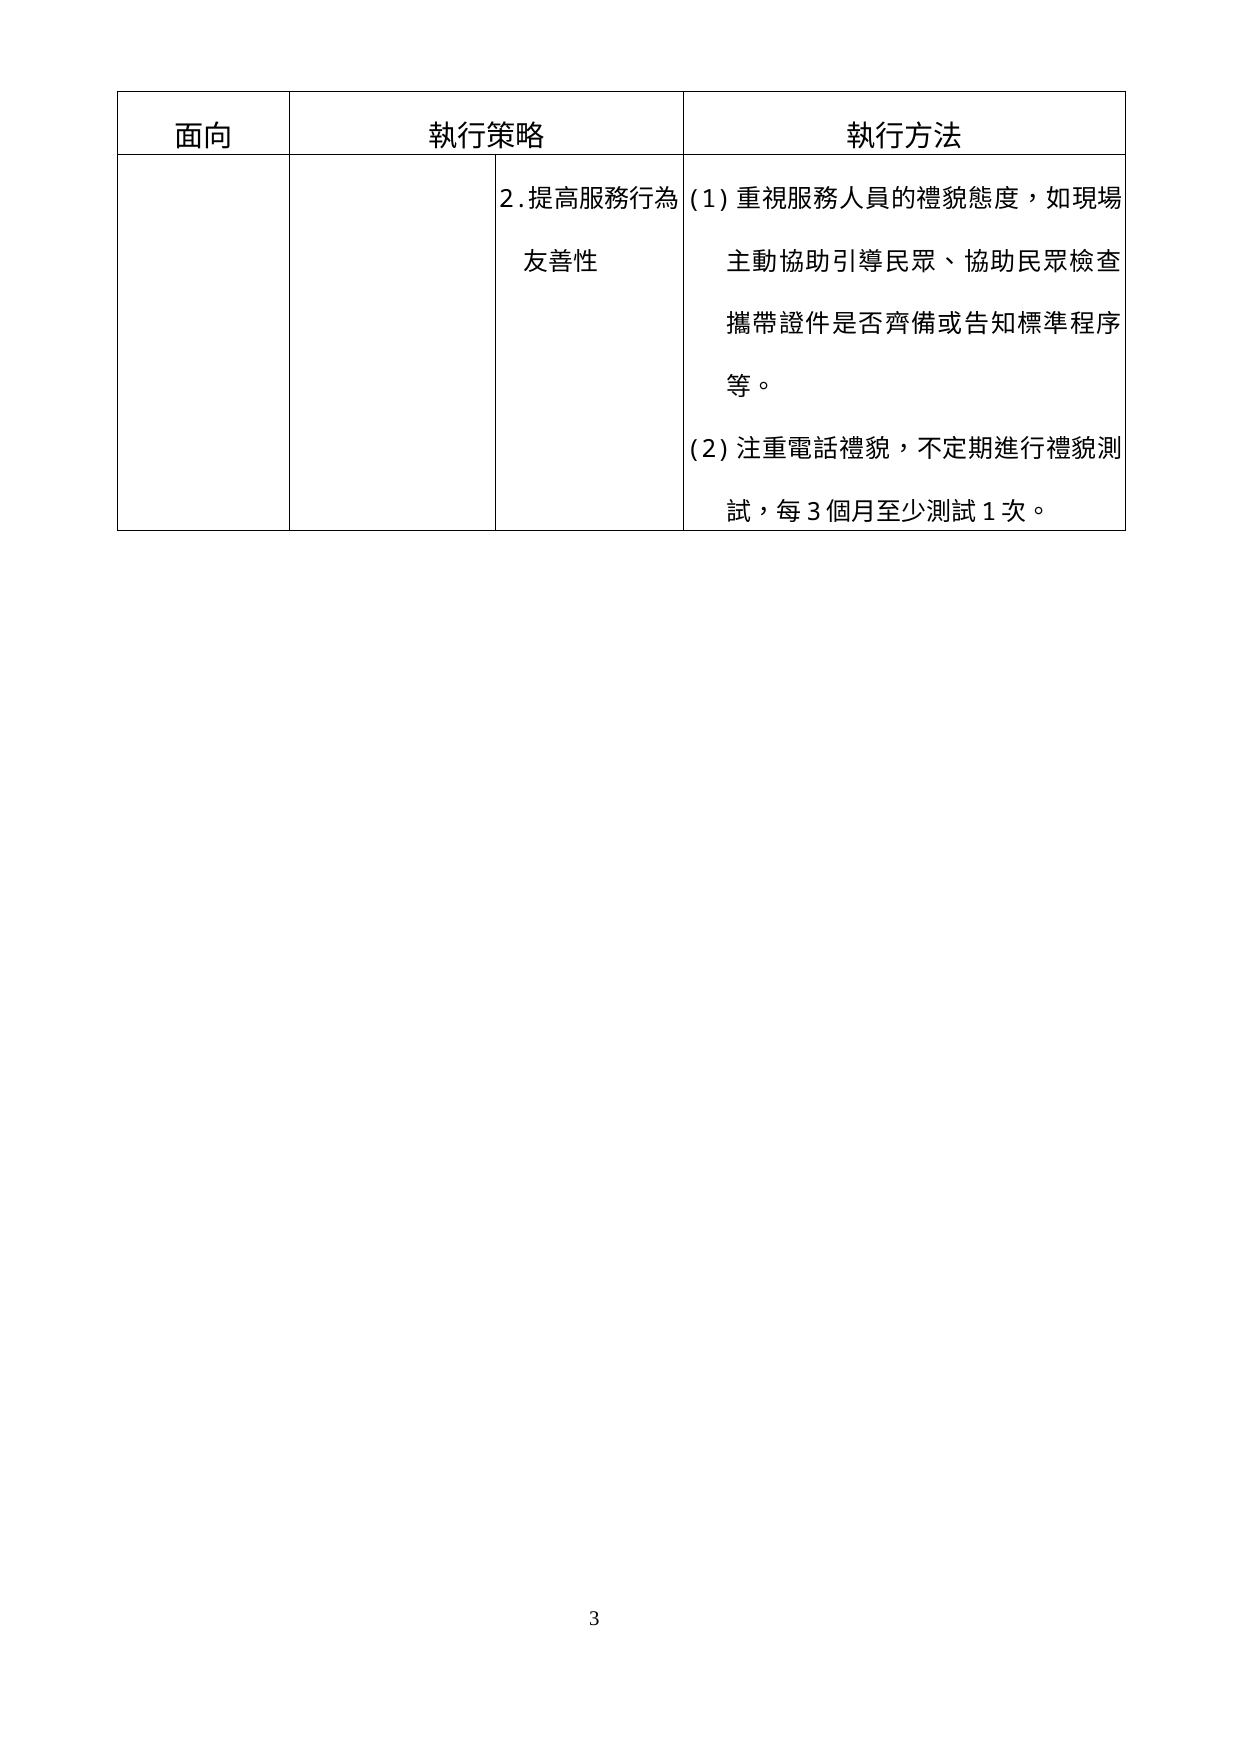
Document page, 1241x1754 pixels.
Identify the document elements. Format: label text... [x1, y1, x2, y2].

table_header 執行方法 [684, 92, 1125, 154]
table_cell 重視服務人員的禮貌態度，如現場主動協助引導民眾、協助民眾檢查攜帶證件是否齊備或告知標準程序等。 注重電話禮貌，不定期進行禮貌測試，每3個月至少測試1次。 [684, 155, 1125, 530]
table_cell [290, 155, 495, 530]
table_cell [118, 155, 289, 530]
table_cell 2.提高服務行為友善性 [496, 155, 683, 530]
table_header 面向 [118, 92, 289, 154]
table_header 執行策略 [290, 92, 683, 154]
